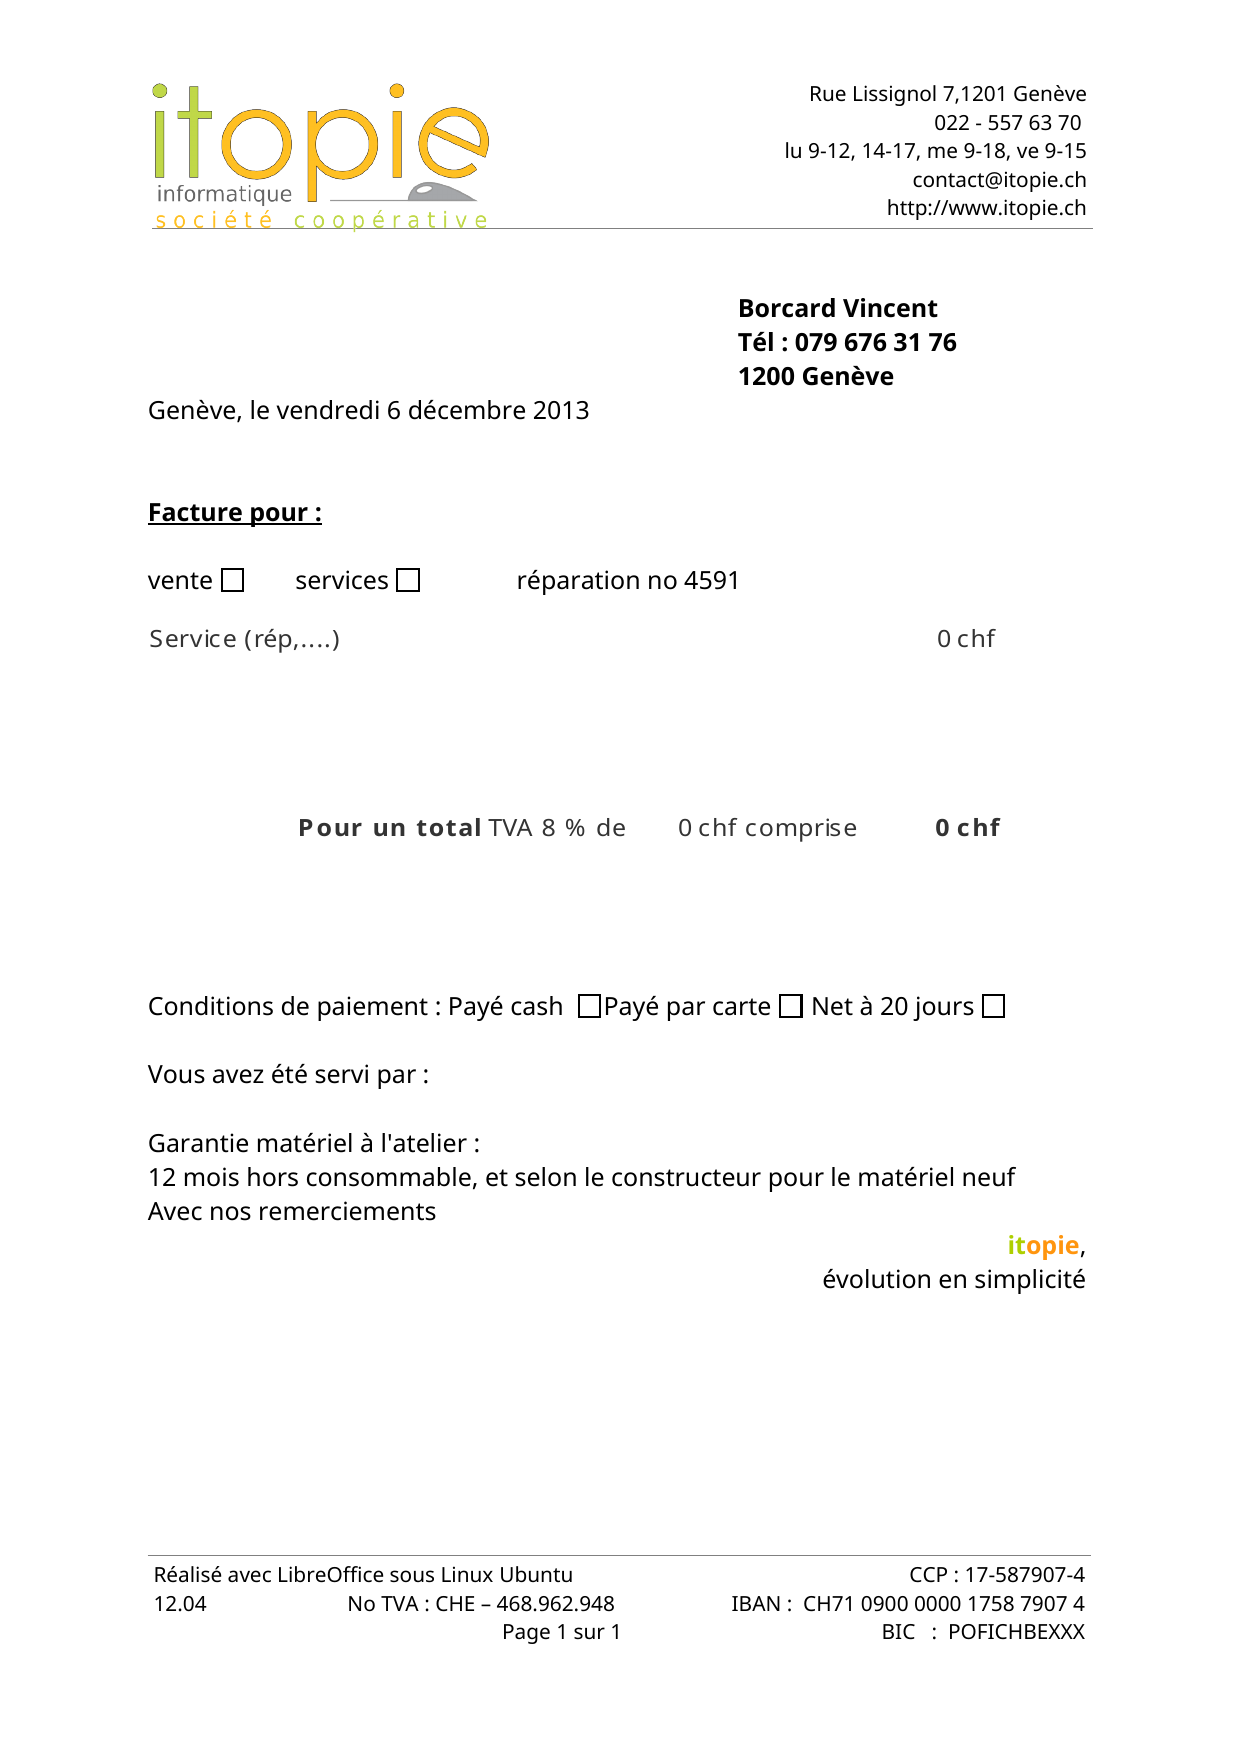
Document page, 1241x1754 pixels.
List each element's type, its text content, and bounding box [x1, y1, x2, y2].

text Vous avez été servi par : [148, 1057, 1093, 1091]
text 12 mois hors consommable, et selon le constructeur pour le matériel neuf [148, 1159, 1093, 1193]
text Garantie matériel à l'atelier : [148, 1125, 1093, 1159]
text vente services réparation no 4591 [148, 563, 1093, 597]
text Borcard Vincent [148, 290, 1093, 324]
text itopie, [148, 1227, 1093, 1262]
text Avec nos remerciements [148, 1193, 1093, 1227]
picture [138, 72, 500, 244]
text Facture pour : [148, 495, 1093, 529]
text Genève, le vendredi 6 décembre 2013 [148, 392, 1093, 427]
text Conditions de paiement : Payé cash Payé par carte Net à 20 jours [148, 989, 1093, 1023]
text évolution en simplicité [148, 1262, 1093, 1296]
text Tél : 079 676 31 76 [148, 324, 1093, 358]
text 1200 Genève [148, 358, 1093, 392]
